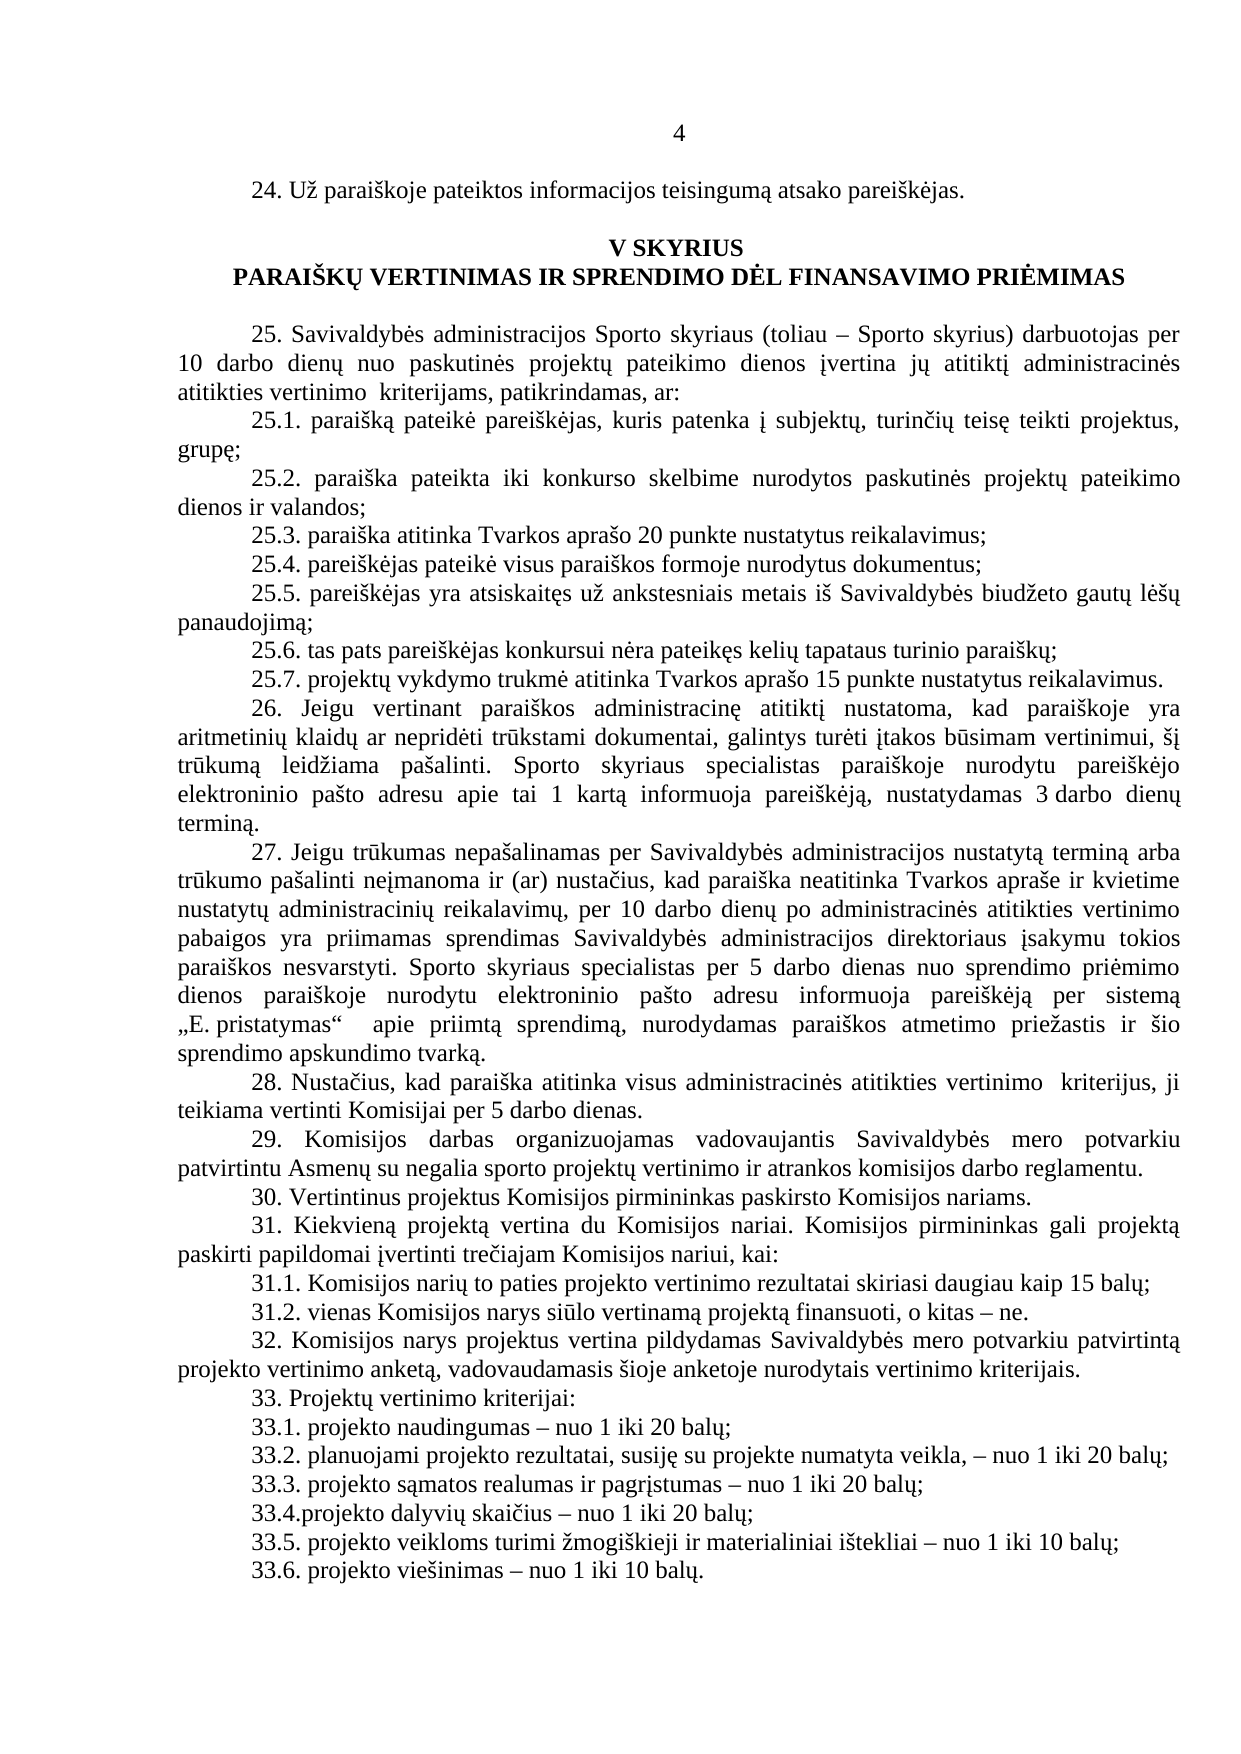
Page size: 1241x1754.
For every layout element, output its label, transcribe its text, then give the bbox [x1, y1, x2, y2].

text 30. Vertintinus projektus Komisijos pirmininkas paskirsto Komisijos nariams. [177, 1182, 1181, 1211]
text 33.3. projekto sąmatos realumas ir pagrįstumas – nuo 1 iki 20 balų; [177, 1469, 1181, 1498]
text 25. Savivaldybės administracijos Sporto skyriaus (toliau – Sporto skyrius) darbuotojas per 10 darbo dienų nuo paskutinės projektų pateikimo dienos įvertina jų atitiktį administracinės atitikties vertinimo kriterijams, patikrindamas, ar: [177, 319, 1181, 406]
text 33.6. projekto viešinimas – nuo 1 iki 10 balų. [177, 1556, 1181, 1584]
text 25.6. tas pats pareiškėjas konkursui nėra pateikęs kelių tapataus turinio paraiškų; [177, 636, 1181, 664]
text 33.5. projekto veikloms turimi žmogiškieji ir materialiniai ištekliai – nuo 1 iki 10 balų; [177, 1527, 1181, 1556]
text 33. Projektų vertinimo kriterijai: [177, 1383, 1181, 1412]
text 28. Nustačius, kad paraiška atitinka visus administracinės atitikties vertinimo kriterijus, ji teikiama vertinti Komisijai per 5 darbo dienas. [177, 1067, 1181, 1124]
text 24. Už paraiškoje pateiktos informacijos teisingumą atsako pareiškėjas. [177, 176, 1181, 204]
text 31.1. Komisijos narių to paties projekto vertinimo rezultatai skiriasi daugiau kaip 15 balų; [177, 1268, 1181, 1297]
text 25.1. paraišką pateikė pareiškėjas, kuris patenka į subjektų, turinčių teisę teikti projektus, grupę; [177, 406, 1181, 463]
text 31. Kiekvieną projektą vertina du Komisijos nariai. Komisijos pirmininkas gali projektą paskirti papildomai įvertinti trečiajam Komisijos nariui, kai: [177, 1211, 1181, 1268]
text 25.2. paraiška pateikta iki konkurso skelbime nurodytos paskutinės projektų pateikimo dienos ir valandos; [177, 463, 1181, 521]
text 33.2. planuojami projekto rezultatai, susiję su projekte numatyta veikla, – nuo 1 iki 20 balų; [177, 1441, 1181, 1469]
text 33.1. projekto naudingumas – nuo 1 iki 20 balų; [177, 1412, 1181, 1441]
text 25.7. projektų vykdymo trukmė atitinka Tvarkos aprašo 15 punkte nustatytus reikalavimus. [177, 664, 1181, 693]
text 32. Komisijos narys projektus vertina pildydamas Savivaldybės mero potvarkiu patvirtintą projekto vertinimo anketą, vadovaudamasis šioje anketoje nurodytais vertinimo kriterijais. [177, 1326, 1181, 1383]
text 26. Jeigu vertinant paraiškos administracinę atitiktį nustatoma, kad paraiškoje yra aritmetinių klaidų ar nepridėti trūkstami dokumentai, galintys turėti įtakos būsimam vertinimui, šį trūkumą leidžiama pašalinti. Sporto skyriaus specialistas paraiškoje nurodytu pareiškėjo elektroninio pašto adresu apie tai 1 kartą informuoja pareiškėją, nustatydamas 3 darbo dienų terminą. [177, 693, 1181, 837]
text 25.5. pareiškėjas yra atsiskaitęs už ankstesniais metais iš Savivaldybės biudžeto gautų lėšų panaudojimą; [177, 578, 1181, 636]
text V SKYRIUS [177, 233, 1181, 262]
text 25.3. paraiška atitinka Tvarkos aprašo 20 punkte nustatytus reikalavimus; [177, 521, 1181, 549]
text 29. Komisijos darbas organizuojamas vadovaujantis Savivaldybės mero potvarkiu patvirtintu Asmenų su negalia sporto projektų vertinimo ir atrankos komisijos darbo reglamentu. [177, 1124, 1181, 1182]
text PARAIŠKŲ VERTINIMAS IR SPRENDIMO DĖL FINANSAVIMO PRIĖMIMAS [177, 262, 1181, 291]
text 33.4.projekto dalyvių skaičius – nuo 1 iki 20 balų; [177, 1498, 1181, 1527]
text 31.2. vienas Komisijos narys siūlo vertinamą projektą finansuoti, o kitas – ne. [177, 1297, 1181, 1326]
text 27. Jeigu trūkumas nepašalinamas per Savivaldybės administracijos nustatytą terminą arba trūkumo pašalinti neįmanoma ir (ar) nustačius, kad paraiška neatitinka Tvarkos apraše ir kvietime nustatytų administracinių reikalavimų, per 10 darbo dienų po administracinės atitikties vertinimo pabaigos yra priimamas sprendimas Savivaldybės administracijos direktoriaus įsakymu tokios paraiškos nesvarstyti. Sporto skyriaus specialistas per 5 darbo dienas nuo sprendimo priėmimo dienos paraiškoje nurodytu elektroninio pašto adresu informuoja pareiškėją per sistemą „E. pristatymas“ apie priimtą sprendimą, nurodydamas paraiškos atmetimo priežastis ir šio sprendimo apskundimo tvarką. [177, 837, 1181, 1067]
text 25.4. pareiškėjas pateikė visus paraiškos formoje nurodytus dokumentus; [177, 549, 1181, 578]
